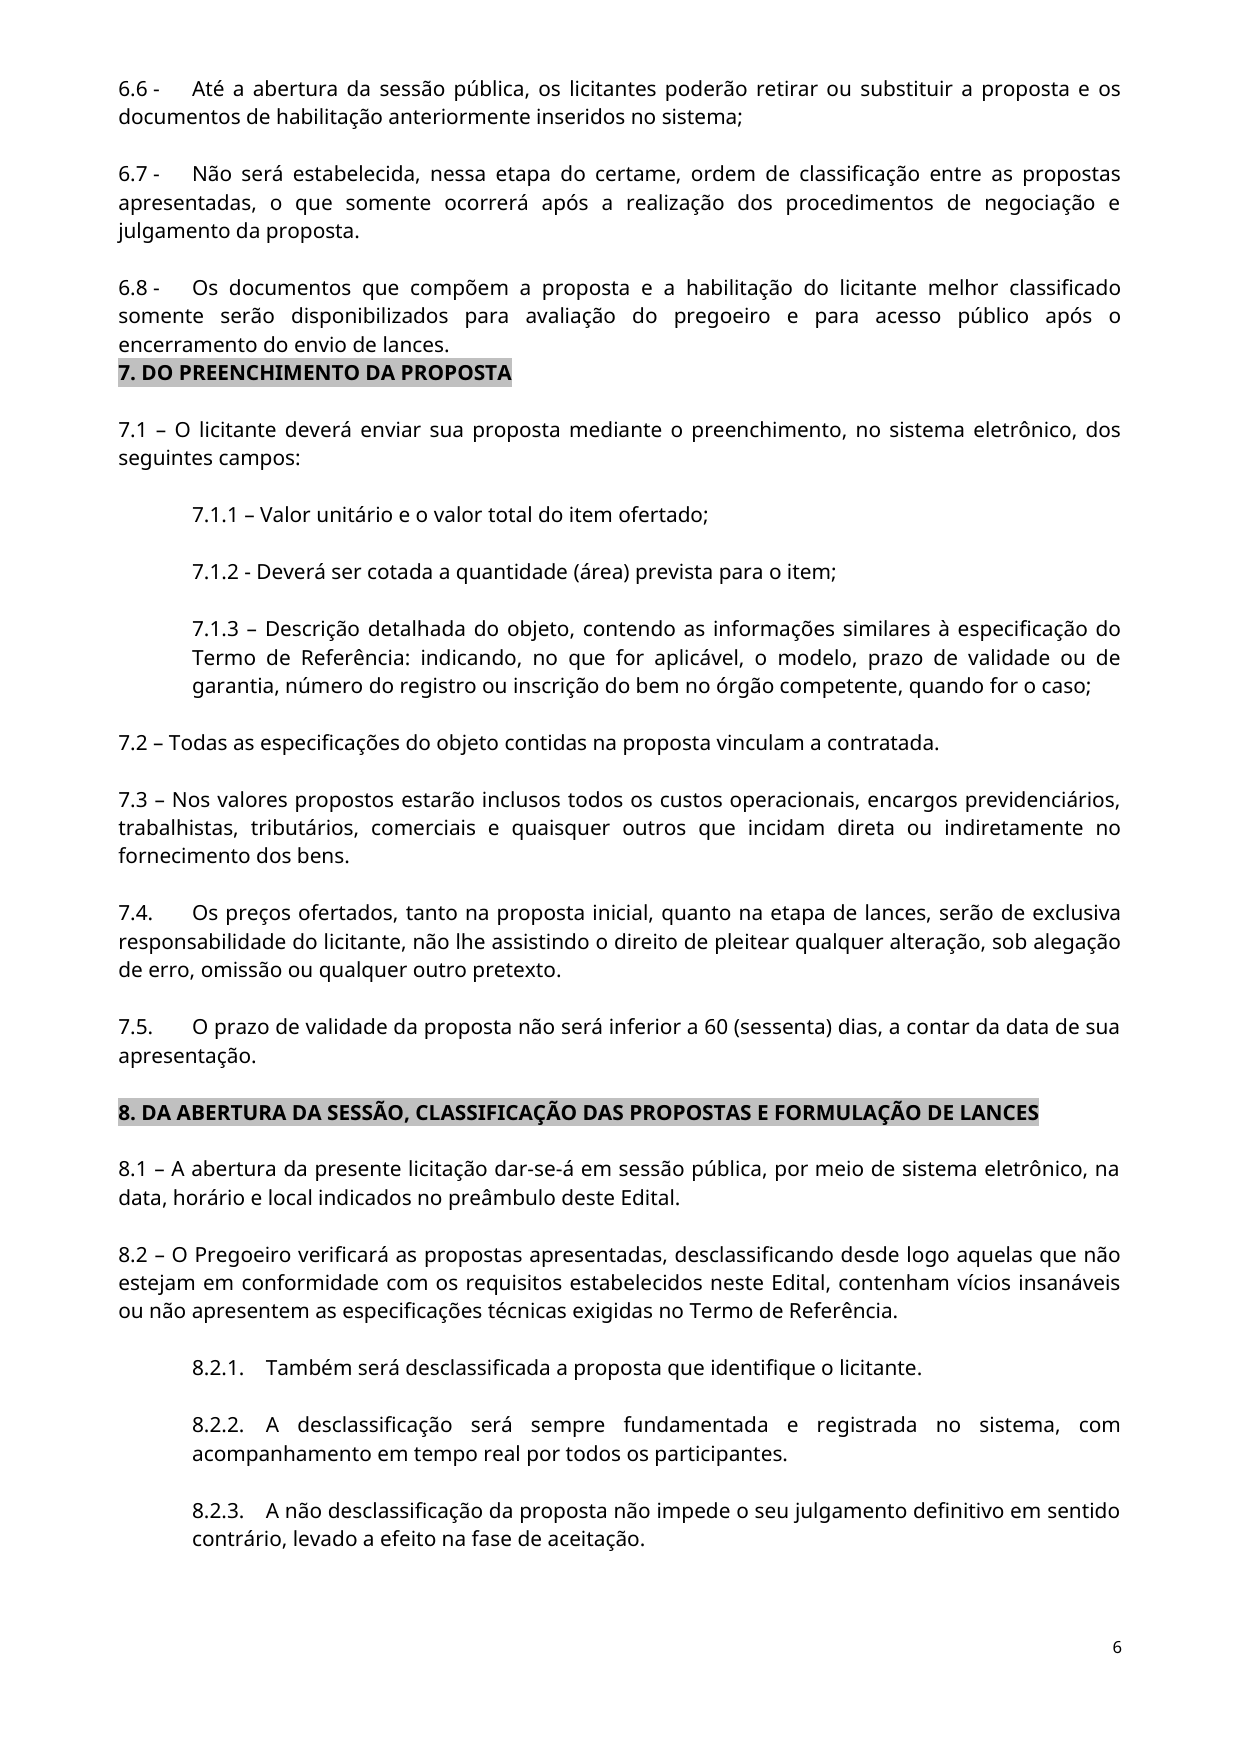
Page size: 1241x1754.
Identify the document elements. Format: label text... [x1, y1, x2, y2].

text 7.5. O prazo de validade da proposta não será inferior a 60 (sessenta) dias, a contar da data de sua apresentação. [118, 1012, 1122, 1069]
text 8.2.1. Também será desclassificada a proposta que identifique o licitante. [192, 1353, 1122, 1382]
text 8.2 – O Pregoeiro verificará as propostas apresentadas, desclassificando desde logo aquelas que não estejam em conformidade com os requisitos estabelecidos neste Edital, contenham vícios insanáveis ou não apresentem as especificações técnicas exigidas no Termo de Referência. [118, 1240, 1122, 1325]
text 6.7 - Não será estabelecida, nessa etapa do certame, ordem de classificação entre as propostas apresentadas, o que somente ocorrerá após a realização dos procedimentos de negociação e julgamento da proposta. [118, 159, 1122, 244]
text 7.4. Os preços ofertados, tanto na proposta inicial, quanto na etapa de lances, serão de exclusiva responsabilidade do licitante, não lhe assistindo o direito de pleitear qualquer alteração, sob alegação de erro, omissão ou qualquer outro pretexto. [118, 898, 1122, 984]
text 7. DO PREENCHIMENTO DA PROPOSTA [118, 358, 1122, 387]
text 7.1.3 – Descrição detalhada do objeto, contendo as informações similares à especificação do Termo de Referência: indicando, no que for aplicável, o modelo, prazo de validade ou de garantia, número do registro ou inscrição do bem no órgão competente, quando for o caso; [192, 614, 1122, 699]
text 6.6 - Até a abertura da sessão pública, os licitantes poderão retirar ou substituir a proposta e os documentos de habilitação anteriormente inseridos no sistema; [118, 74, 1122, 131]
text 7.1 – O licitante deverá enviar sua proposta mediante o preenchimento, no sistema eletrônico, dos seguintes campos: [118, 415, 1122, 472]
text 7.3 – Nos valores propostos estarão inclusos todos os custos operacionais, encargos previdenciários, trabalhistas, tributários, comerciais e quaisquer outros que incidam direta ou indiretamente no fornecimento dos bens. [118, 785, 1122, 870]
text 8.2.3. A não desclassificação da proposta não impede o seu julgamento definitivo em sentido contrário, levado a efeito na fase de aceitação. [192, 1496, 1122, 1553]
text 8. DA ABERTURA DA SESSÃO, CLASSIFICAÇÃO DAS PROPOSTAS E FORMULAÇÃO DE LANCES [118, 1098, 1122, 1126]
text 7.2 – Todas as especificações do objeto contidas na proposta vinculam a contratada. [118, 728, 1122, 756]
text 7.1.1 – Valor unitário e o valor total do item ofertado; [192, 500, 1122, 529]
text 8.2.2. A desclassificação será sempre fundamentada e registrada no sistema, com acompanhamento em tempo real por todos os participantes. [192, 1410, 1122, 1467]
text 7.1.2 - Deverá ser cotada a quantidade (área) prevista para o item; [192, 557, 1122, 586]
text 8.1 – A abertura da presente licitação dar-se-á em sessão pública, por meio de sistema eletrônico, na data, horário e local indicados no preâmbulo deste Edital. [118, 1154, 1122, 1211]
text 6.8 - Os documentos que compõem a proposta e a habilitação do licitante melhor classificado somente serão disponibilizados para avaliação do pregoeiro e para acesso público após o encerramento do envio de lances. [118, 273, 1122, 358]
